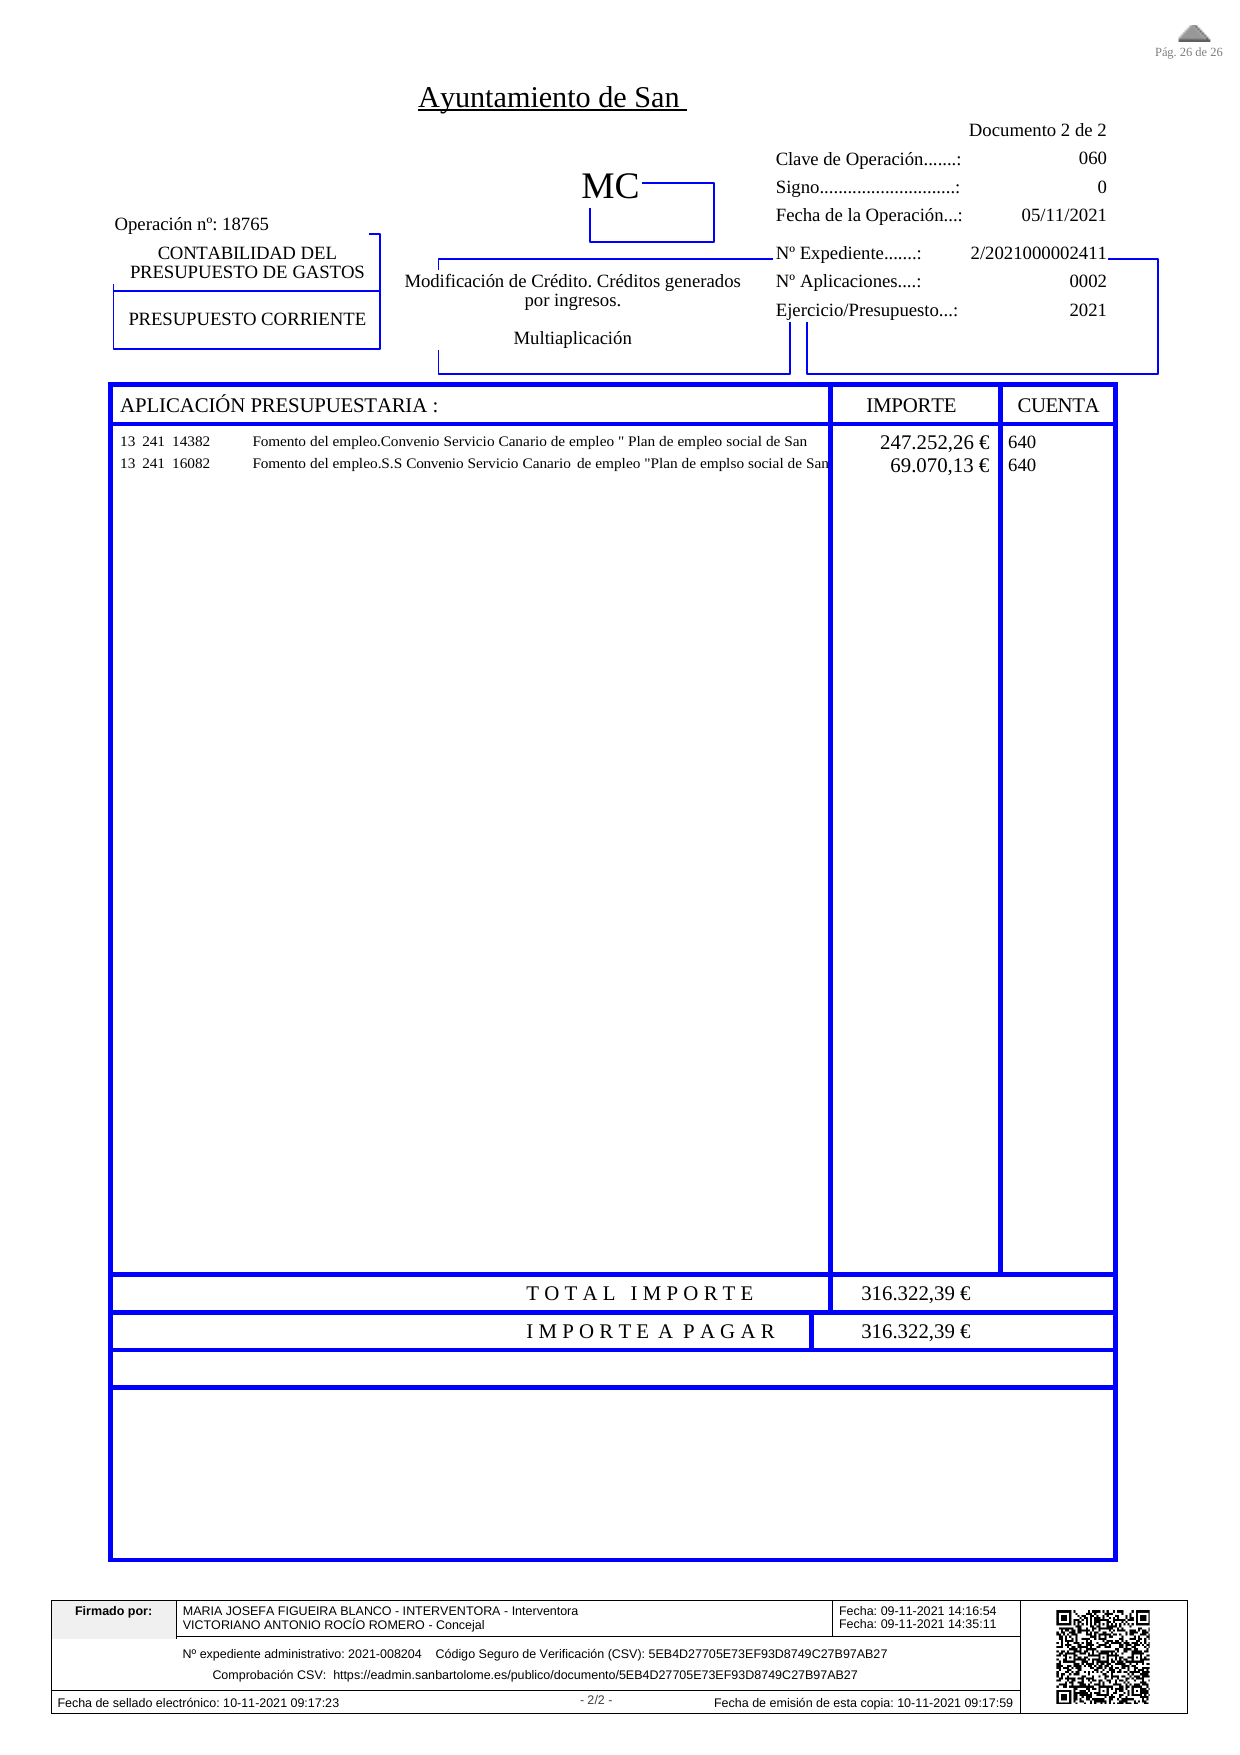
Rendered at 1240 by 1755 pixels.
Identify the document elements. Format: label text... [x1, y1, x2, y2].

table_cell [113, 1352, 1113, 1385]
table_header Firmado por: [52, 1601, 176, 1636]
table_cell 316.322,39 € [814, 1315, 1113, 1348]
table_cell 13 241 14382 Fomento del empleo.Convenio Servicio Canario de empleo " Plan de empleo social de San 13 241 16082 Fomento del empleo.S.S Convenio Servicio Canario de empleo "Plan de emplso social de San [113, 426, 828, 1272]
table_cell Fecha de sellado electrónico: 10-11-2021 09:17:23 - 2/2 - Fecha de emisión de esta copia: 10-11-2021 09:17:59 [52, 1691, 1020, 1713]
table_cell 316.322,39 € [833, 1277, 1113, 1310]
table_cell 640 640 [1003, 426, 1113, 1272]
table_header CUENTA [1003, 387, 1113, 422]
table_header APLICACIÓN PRESUPUESTARIA : [113, 387, 828, 422]
table_header IMPORTE [833, 387, 998, 422]
table_cell T O T A L I M P O R T E [113, 1277, 828, 1310]
table_header MARIA JOSEFA FIGUEIRA BLANCO - INTERVENTORA - Interventora VICTORIANO ANTONIO ROCÍO ROMERO - Concejal [177, 1601, 832, 1636]
picture [1056, 1610, 1150, 1704]
table_cell [113, 1390, 1113, 1557]
table_cell I M P O R T E A P A G A R [113, 1315, 809, 1348]
picture [1177, 25, 1211, 42]
table_header [1021, 1601, 1187, 1713]
table_cell 247.252,26 € 69.070,13 € [833, 426, 998, 1272]
table_header Fecha: 09-11-2021 14:16:54 Fecha: 09-11-2021 14:35:11 [833, 1601, 1020, 1636]
table_cell Nº expediente administrativo: 2021-008204 Código Seguro de Verificación (CSV): 5EB4D27705E73EF93D8749C27B97AB27 Comprobación CSV: https://eadmin.sanbartolome.es/publico/documento/5EB4D27705E73EF93D8749C27B97AB27 [52, 1637, 1020, 1690]
